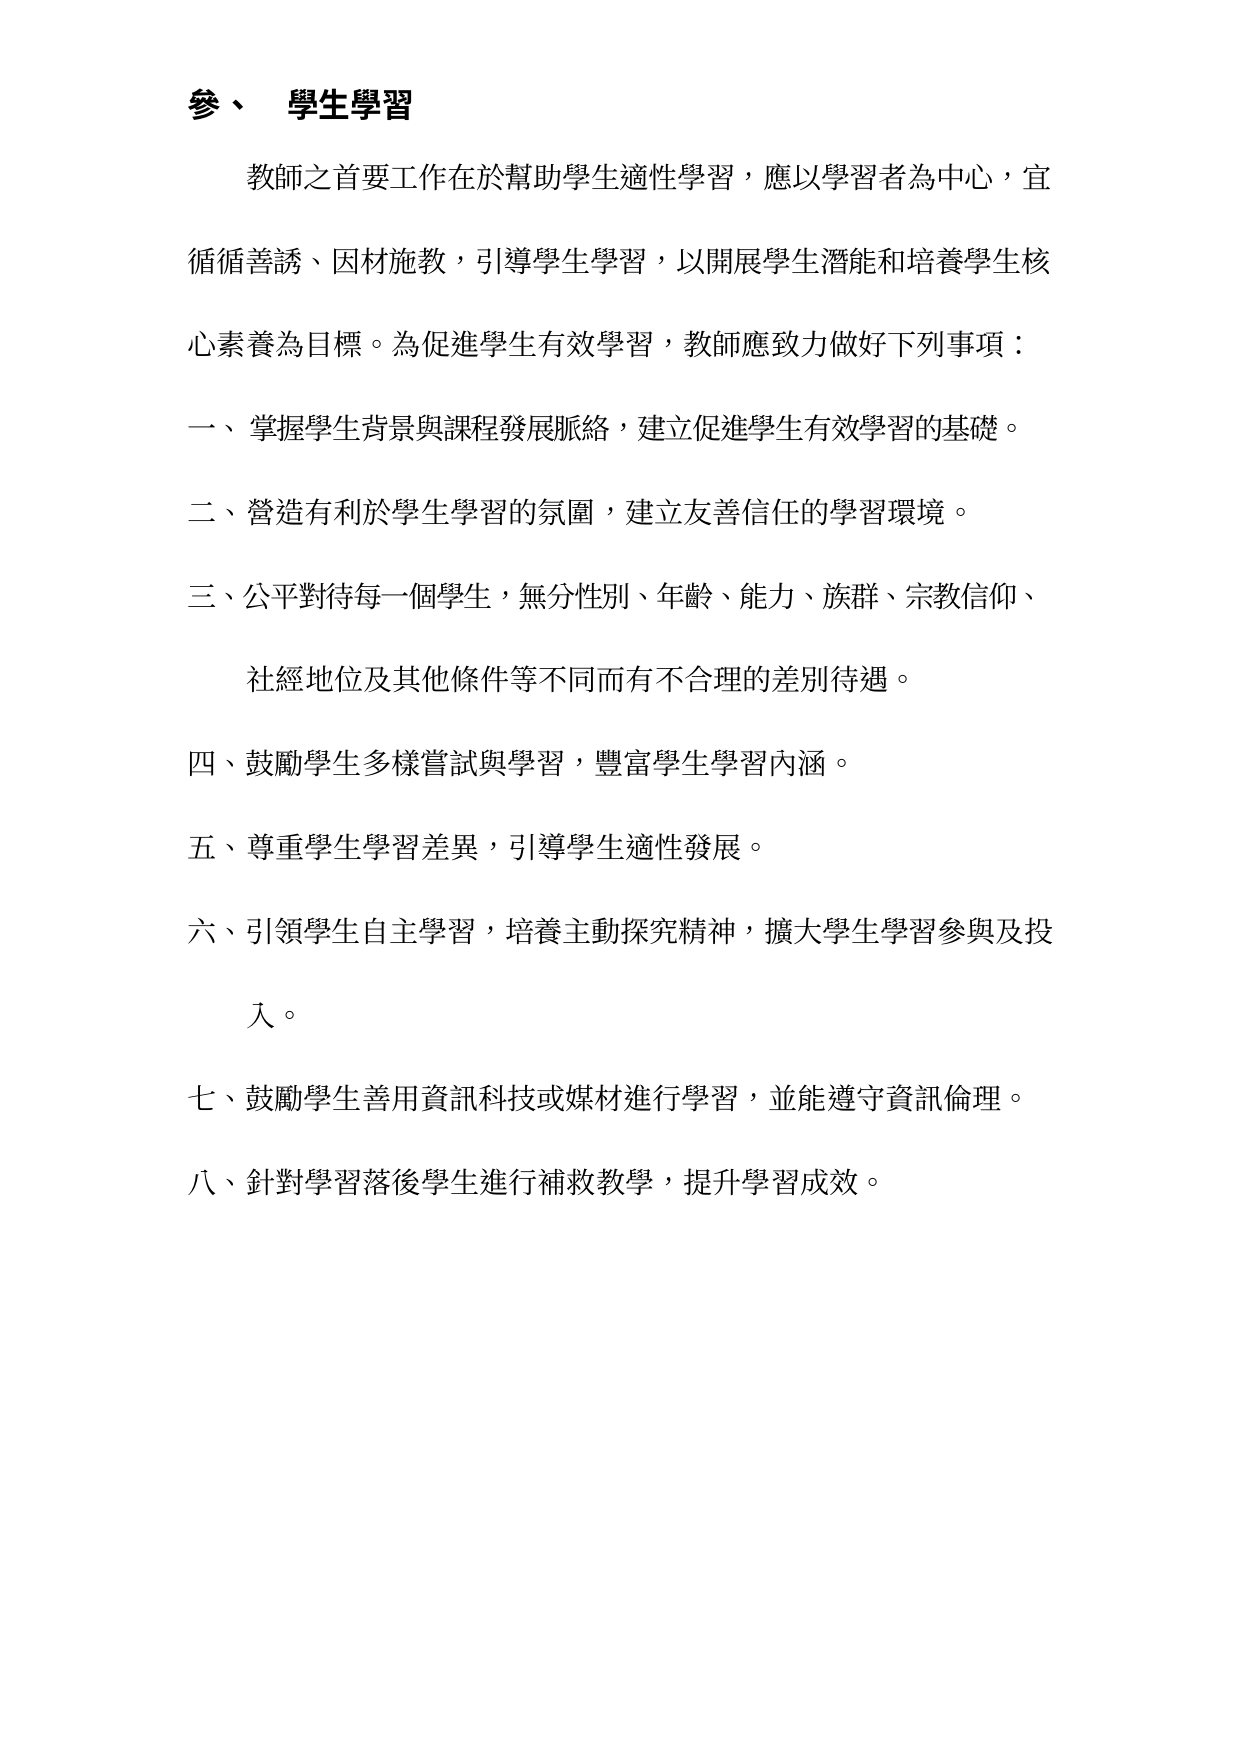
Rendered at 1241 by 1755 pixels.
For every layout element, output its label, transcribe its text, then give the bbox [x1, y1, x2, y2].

subtitle 參、 學生學習 [187, 75, 1141, 128]
text 七、鼓勵學生善用資訊科技或媒材進行學習，並能遵守資訊倫理。八、針對學習落後學生進行補救教學，提升學習成效。 [187, 1076, 1033, 1202]
text 三、公平對待每一個學生，無分性別、年齡、能力、族群、宗教信仰、社經地位及其他條件等不同而有不合理的差別待遇。 [187, 573, 1054, 699]
text 教師之首要工作在於幫助學生適性學習，應以學習者為中心，宜循循善誘、因材施教，引導學生學習，以開展學生潛能和培養學生核心素養為目標。為促進學生有效學習，教師應致力做好下列事項： 一、 掌握學生背景與課程發展脈絡，建立促進學生有效學習的基礎。二、營造有利於學生學習的氛圍，建立友善信任的學習環境。 [187, 155, 1053, 532]
text 六、引領學生自主學習，培養主動探究精神，擴大學生學習參與及投入。 [187, 909, 1054, 1034]
text 四、鼓勵學生多樣嘗試與學習，豐富學生學習內涵。五、尊重學生學習差異，引導學生適性發展。 [187, 741, 858, 867]
